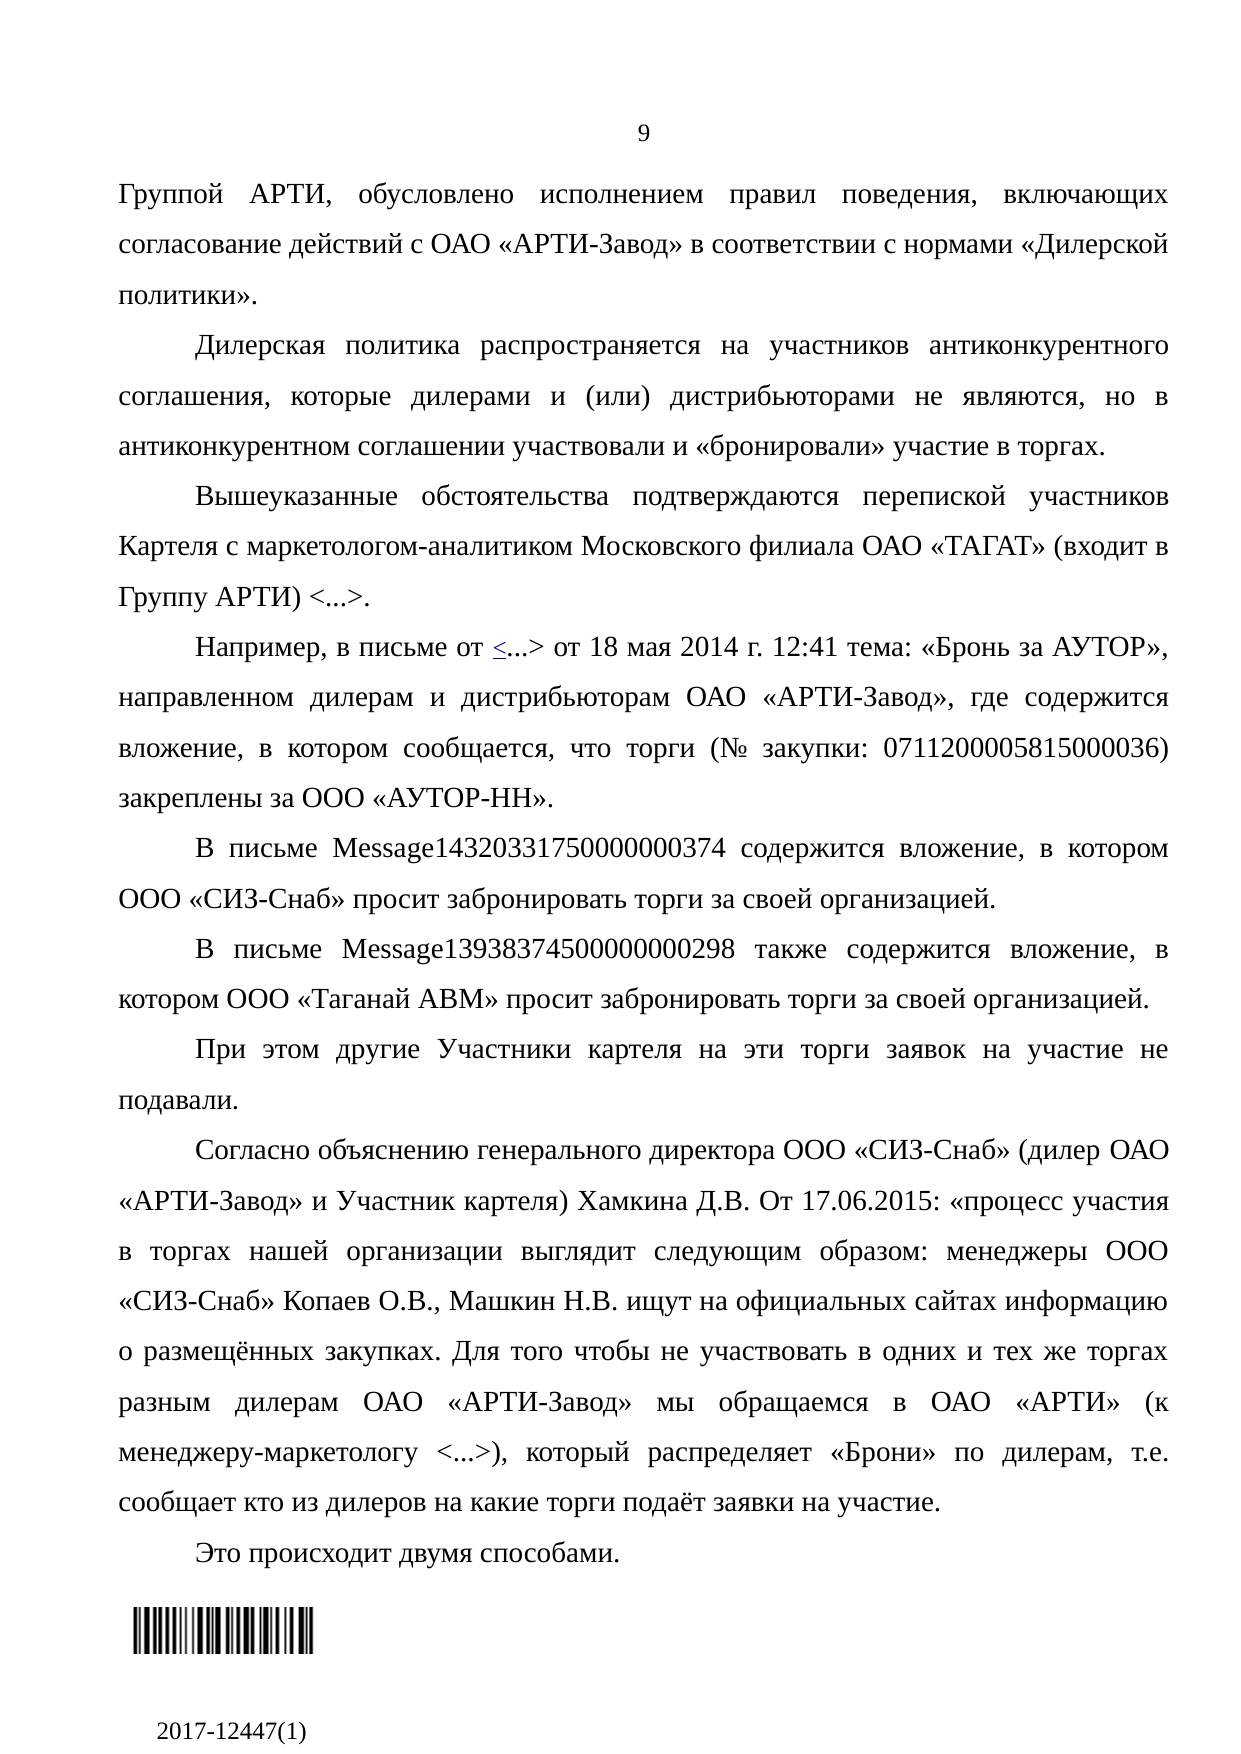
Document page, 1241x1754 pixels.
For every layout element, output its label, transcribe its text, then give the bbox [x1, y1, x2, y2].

text Например, в письме от <...> от 18 мая 2014 г. 12:41 тема: «Бронь за АУТОР», направленном дилерам и дистрибьюторам ОАО «АРТИ-Завод», где содержится вложение, в котором сообщается, что торги (№ закупки: 0711200005815000036) закреплены за ООО «АУТОР-НН». [118, 629, 1170, 814]
text Группой АРТИ, обусловлено исполнением правил поведения, включающих согласование действий с ОАО «АРТИ-Завод» в соответствии с нормами «Дилерской политики». [118, 176, 1170, 311]
picture [118, 1607, 331, 1654]
text Это происходит двумя способами. [118, 1535, 1170, 1568]
text Вышеуказанные обстоятельства подтверждаются перепиской участников Картеля с маркетологом-аналитиком Московского филиала ОАО «ТАГАТ» (входит в Группу АРТИ) <...>. [118, 478, 1170, 612]
text В письме Message13938374500000000298 также содержится вложение, в котором ООО «Таганай АВМ» просит забронировать торги за своей организацией. [118, 931, 1170, 1015]
text В письме Message14320331750000000374 содержится вложение, в котором ООО «СИЗ-Снаб» просит забронировать торги за своей организацией. [118, 830, 1170, 914]
text При этом другие Участники картеля на эти торги заявок на участие не подавали. [118, 1032, 1170, 1116]
text Дилерская политика распространяется на участников антиконкурентного соглашения, которые дилерами и (или) дистрибьюторами не являются, но в антиконкурентном соглашении участвовали и «бронировали» участие в торгах. [118, 327, 1170, 461]
text Согласно объяснению генерального директора ООО «СИЗ-Снаб» (дилер ОАО «АРТИ-Завод» и Участник картеля) Хамкина Д.В. От 17.06.2015: «процесс участия в торгах нашей организации выглядит следующим образом: менеджеры ООО «СИЗ-Снаб» Копаев О.В., Машкин Н.В. ищут на официальных сайтах информацию о размещённых закупках. Для того чтобы не участвовать в одних и тех же торгах разным дилерам ОАО «АРТИ-Завод» мы обращаемся в ОАО «АРТИ» (к менеджеру-маркетологу <...>), который распределяет «Брони» по дилерам, т.е. сообщает кто из дилеров на какие торги подаёт заявки на участие. [118, 1132, 1170, 1518]
